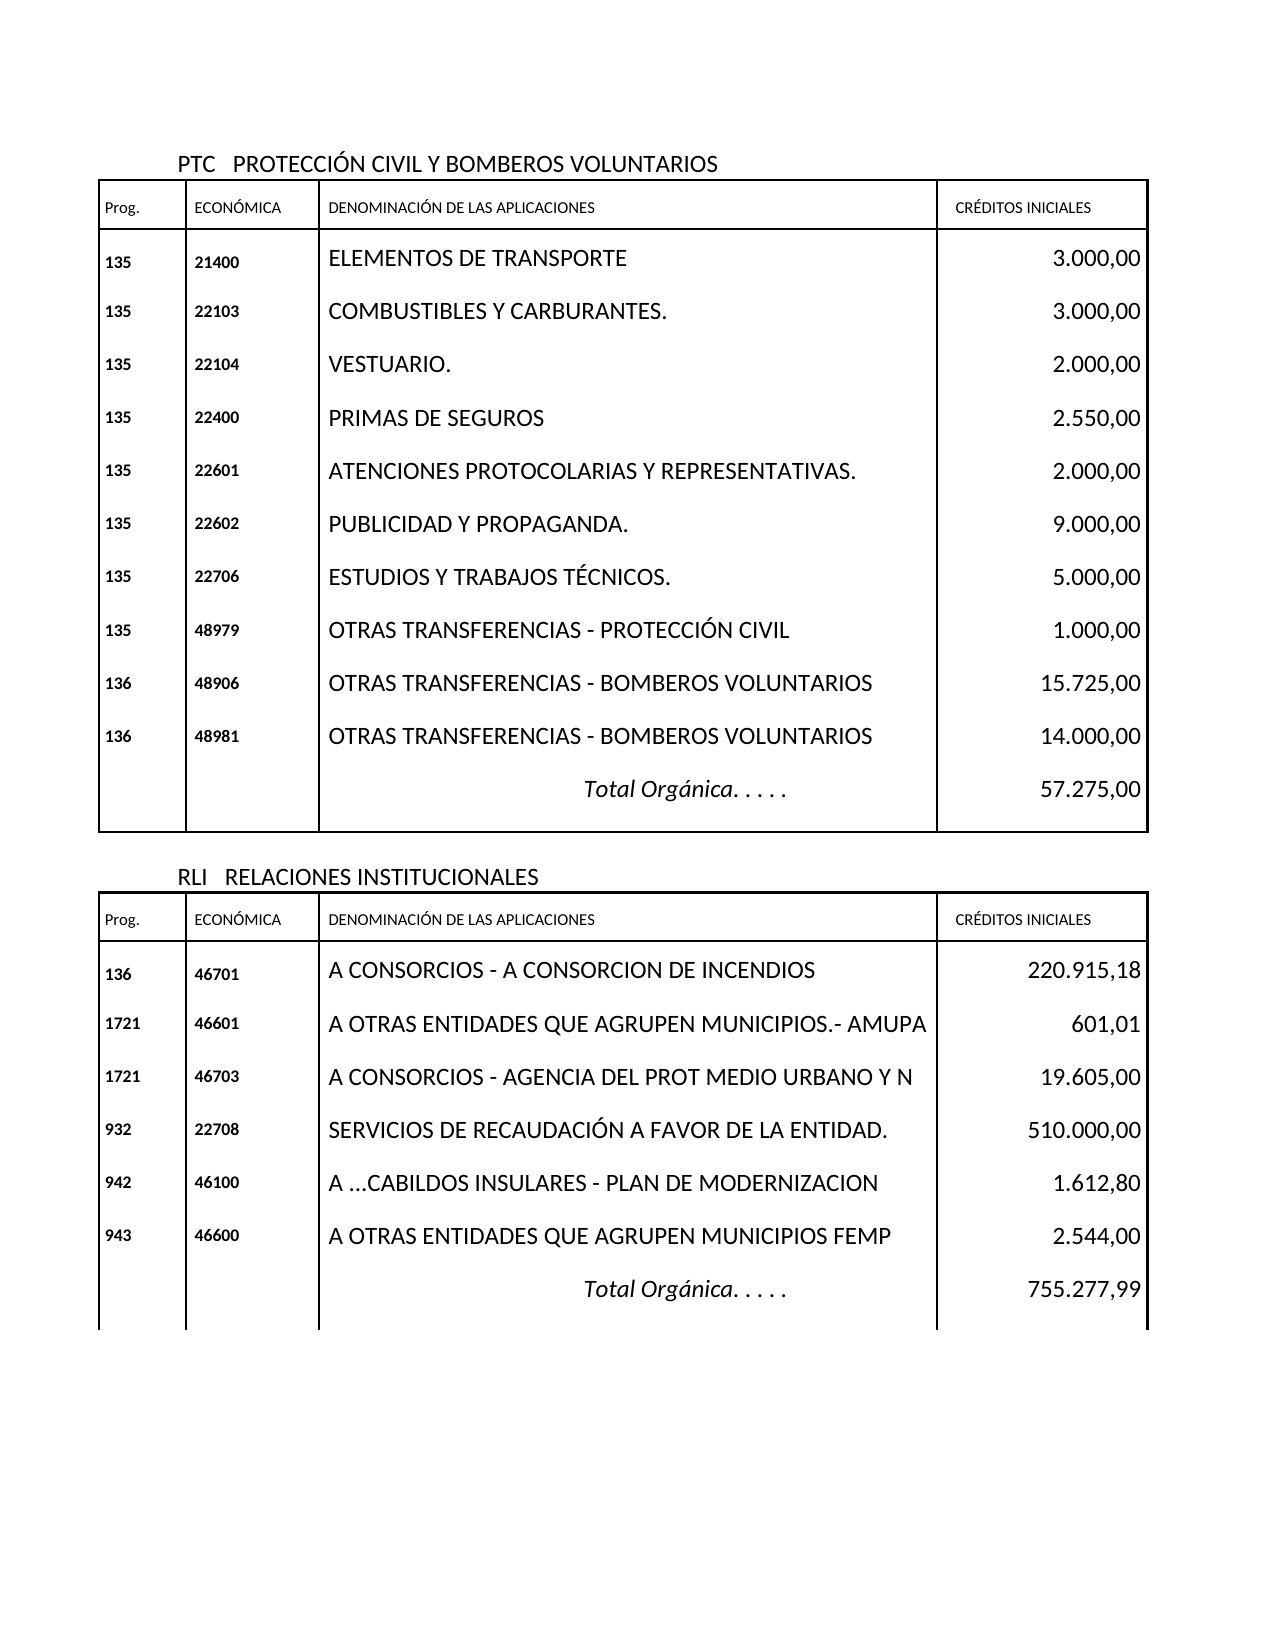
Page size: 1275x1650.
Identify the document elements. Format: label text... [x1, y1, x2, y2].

table_cell 136 [100, 942, 185, 995]
table_cell 22601 [187, 442, 318, 495]
table_cell 1.000,00 [938, 602, 1146, 655]
table_cell 932 [100, 1101, 185, 1154]
table_cell VESTUARIO. [320, 336, 936, 389]
table_cell 48979 [187, 602, 318, 655]
table_cell 2.000,00 [938, 336, 1146, 389]
table_cell 22602 [187, 495, 318, 548]
table_cell 9.000,00 [938, 495, 1146, 548]
table_cell 22104 [187, 336, 318, 389]
table_cell 135 [100, 283, 185, 336]
table_cell 136 [100, 655, 185, 708]
table_cell A OTRAS ENTIDADES QUE AGRUPEN MUNICIPIOS FEMP [320, 1208, 936, 1261]
table_cell 3.000,00 [938, 230, 1146, 283]
table_cell 135 [100, 442, 185, 495]
table_cell PUBLICIDAD Y PROPAGANDA. [320, 495, 936, 548]
table_header Prog. [100, 181, 185, 228]
table_cell 46600 [187, 1208, 318, 1261]
table_cell 48981 [187, 708, 318, 761]
table_header DENOMINACIÓN DE LAS APLICACIONES [320, 181, 936, 228]
table_cell ELEMENTOS DE TRANSPORTE [320, 230, 936, 283]
table_cell A OTRAS ENTIDADES QUE AGRUPEN MUNICIPIOS.- AMUPA [320, 995, 936, 1048]
table_header ECONÓMICA [187, 181, 318, 228]
table_cell 21400 [187, 230, 318, 283]
table_cell 135 [100, 602, 185, 655]
table_cell 755.277,99 [938, 1261, 1146, 1330]
table_cell 3.000,00 [938, 283, 1146, 336]
table_cell 46601 [187, 995, 318, 1048]
table_cell 46701 [187, 942, 318, 995]
table_cell 46100 [187, 1154, 318, 1207]
table_cell 2.544,00 [938, 1208, 1146, 1261]
table_cell [187, 761, 318, 831]
table_cell 2.000,00 [938, 442, 1146, 495]
table_cell COMBUSTIBLES Y CARBURANTES. [320, 283, 936, 336]
table_cell 22103 [187, 283, 318, 336]
table_cell 1721 [100, 995, 185, 1048]
text PTC PROTECCIÓN CIVIL Y BOMBEROS VOLUNTARIOS [177, 149, 1127, 179]
table_header Prog. [100, 894, 185, 940]
table_cell ATENCIONES PROTOCOLARIAS Y REPRESENTATIVAS. [320, 442, 936, 495]
table_cell [187, 1261, 318, 1330]
table_cell 135 [100, 495, 185, 548]
table_cell A CONSORCIOS - A CONSORCION DE INCENDIOS [320, 942, 936, 995]
table_cell 942 [100, 1154, 185, 1207]
table_header DENOMINACIÓN DE LAS APLICACIONES [320, 894, 936, 940]
table_cell 48906 [187, 655, 318, 708]
table_cell SERVICIOS DE RECAUDACIÓN A FAVOR DE LA ENTIDAD. [320, 1101, 936, 1154]
table_cell Total Orgánica. . . . . [320, 1261, 936, 1330]
table_cell 19.605,00 [938, 1048, 1146, 1101]
table_cell 15.725,00 [938, 655, 1146, 708]
table_cell 220.915,18 [938, 942, 1146, 995]
table_cell 136 [100, 708, 185, 761]
text RLI RELACIONES INSTITUCIONALES [177, 861, 1127, 891]
table_cell 2.550,00 [938, 389, 1146, 442]
table_cell 5.000,00 [938, 549, 1146, 602]
table_cell 135 [100, 549, 185, 602]
table_cell 135 [100, 336, 185, 389]
table_cell OTRAS TRANSFERENCIAS - BOMBEROS VOLUNTARIOS [320, 708, 936, 761]
table_cell [100, 761, 185, 831]
table_cell 943 [100, 1208, 185, 1261]
table_cell 22706 [187, 549, 318, 602]
table_cell 22400 [187, 389, 318, 442]
table_cell 57.275,00 [938, 761, 1146, 831]
table_cell Total Orgánica. . . . . [320, 761, 936, 831]
table_header ECONÓMICA [187, 894, 318, 940]
table_cell 135 [100, 230, 185, 283]
table_cell 22708 [187, 1101, 318, 1154]
table_cell A ...CABILDOS INSULARES - PLAN DE MODERNIZACION [320, 1154, 936, 1207]
table_cell A CONSORCIOS - AGENCIA DEL PROT MEDIO URBANO Y N [320, 1048, 936, 1101]
table_header CRÉDITOS INICIALES [938, 181, 1146, 228]
table_header CRÉDITOS INICIALES [938, 894, 1146, 940]
table_cell 46703 [187, 1048, 318, 1101]
table_cell [100, 1261, 185, 1330]
table_cell PRIMAS DE SEGUROS [320, 389, 936, 442]
table_cell 510.000,00 [938, 1101, 1146, 1154]
table_cell 1721 [100, 1048, 185, 1101]
table_cell 601,01 [938, 995, 1146, 1048]
table_cell 135 [100, 389, 185, 442]
table_cell 1.612,80 [938, 1154, 1146, 1207]
table_cell 14.000,00 [938, 708, 1146, 761]
table_cell ESTUDIOS Y TRABAJOS TÉCNICOS. [320, 549, 936, 602]
table_cell OTRAS TRANSFERENCIAS - BOMBEROS VOLUNTARIOS [320, 655, 936, 708]
table_cell OTRAS TRANSFERENCIAS - PROTECCIÓN CIVIL [320, 602, 936, 655]
